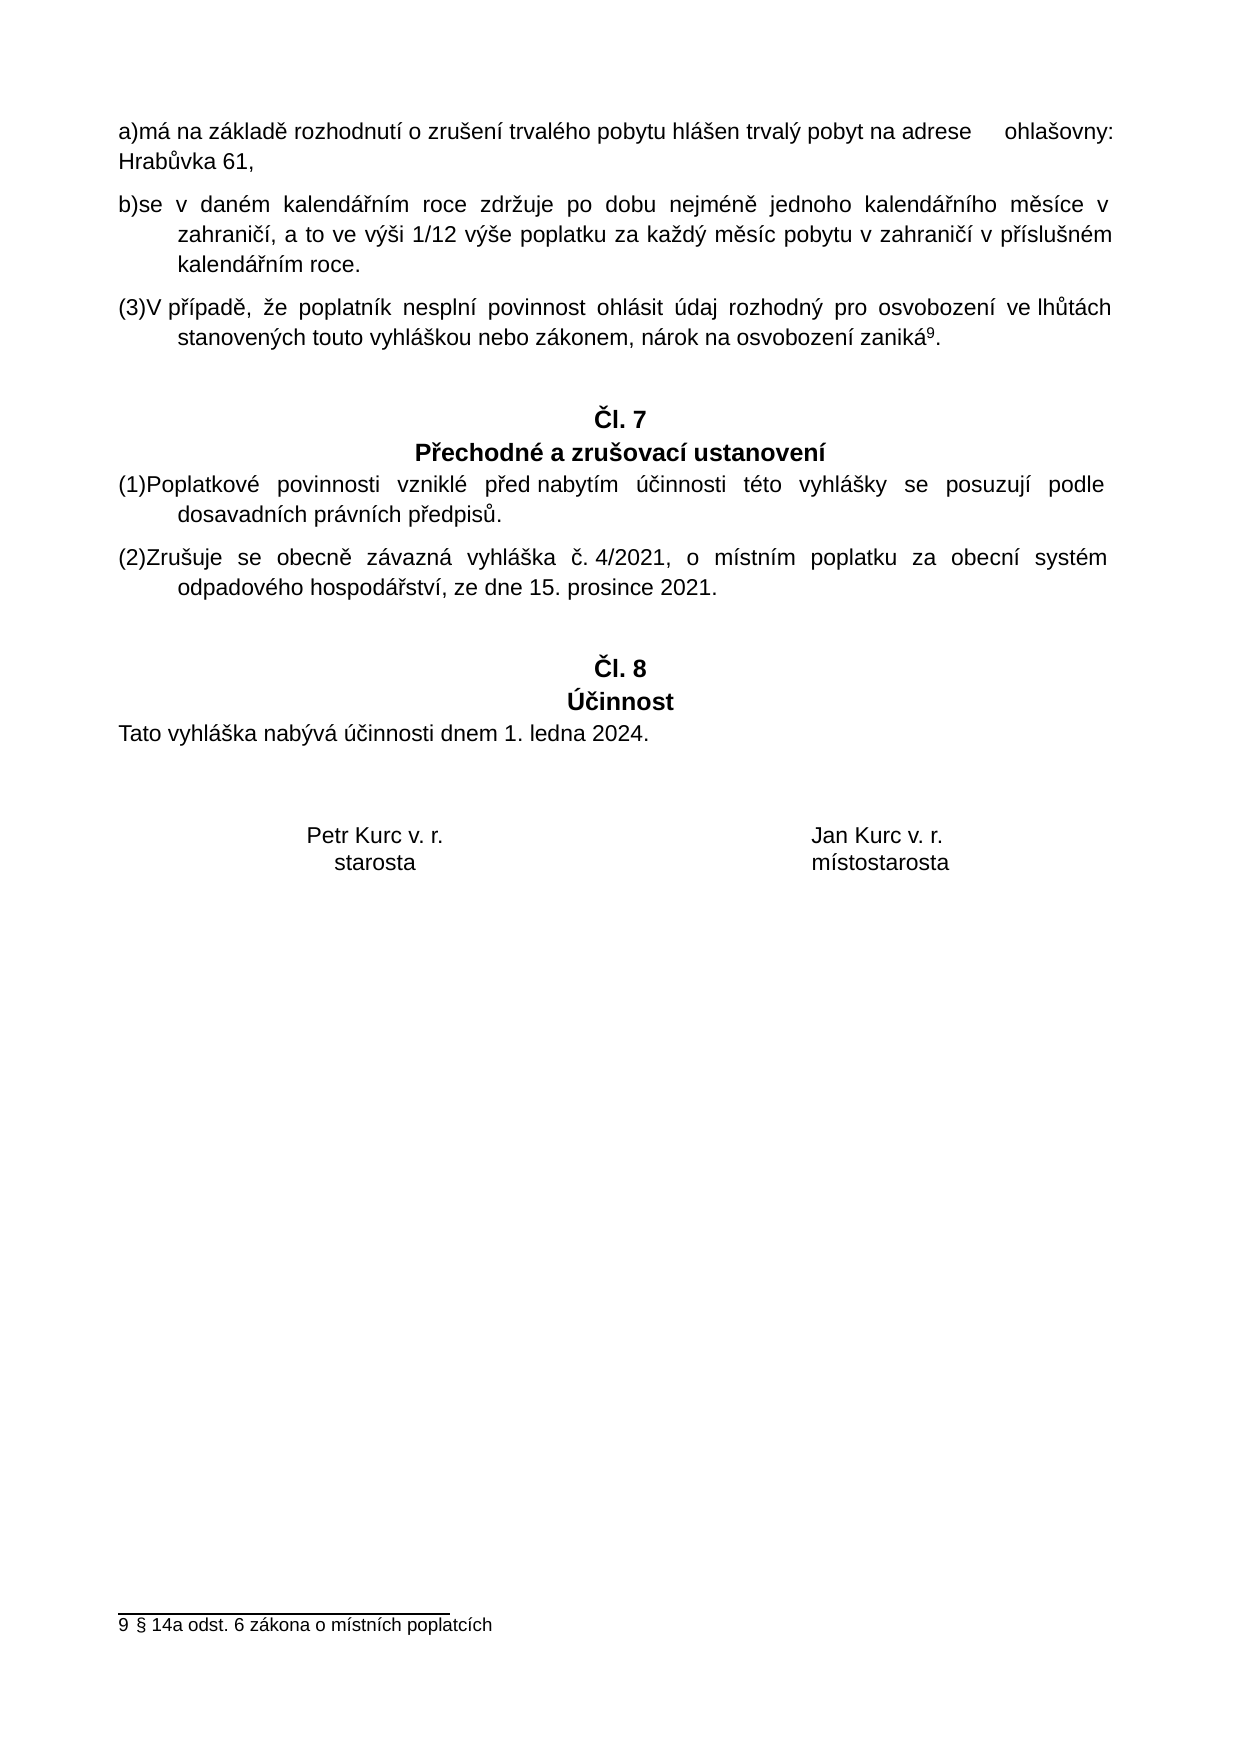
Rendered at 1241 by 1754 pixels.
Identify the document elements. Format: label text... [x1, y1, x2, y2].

list § 14a odst. 6 zákona o místních poplatcích [118, 1614, 1122, 1635]
table_header Jan Kurc v. r. místostarosta [626, 763, 1128, 881]
list Poplatkové povinnosti vzniklé před nabytím účinnosti této vyhlášky se posuzují podle dosavadních právních předpisů. [118, 471, 1122, 527]
list V případě, že poplatník nesplní povinnost ohlásit údaj rozhodný pro osvobození ve lhůtách stanovených touto vyhláškou nebo zákonem, nárok na osvobození zaniká. [118, 294, 1122, 351]
subtitle Čl. 8 Účinnost [118, 654, 1122, 716]
table_cell [124, 881, 626, 999]
table_header Petr Kurc v. r. starosta [124, 763, 626, 881]
list se v daném kalendářním roce zdržuje po dobu nejméně jednoho kalendářního měsíce v zahraničí, a to ve výši 1/12 výše poplatku za každý měsíc pobytu v zahraničí v příslušném kalendářním roce. [118, 191, 1122, 278]
list Zrušuje se obecně závazná vyhláška č. 4/2021, o místním poplatku za obecní systém odpadového hospodářství, ze dne 15. prosince 2021. [118, 543, 1122, 600]
text Tato vyhláška nabývá účinnosti dnem 1. ledna 2024. [118, 720, 1122, 746]
table_cell [626, 881, 1128, 999]
subtitle Čl. 7 Přechodné a zrušovací ustanovení [118, 404, 1122, 466]
list má na základě rozhodnutí o zrušení trvalého pobytu hlášen trvalý pobyt na adrese ohlašovny: Hrabůvka 61, [118, 118, 1122, 175]
